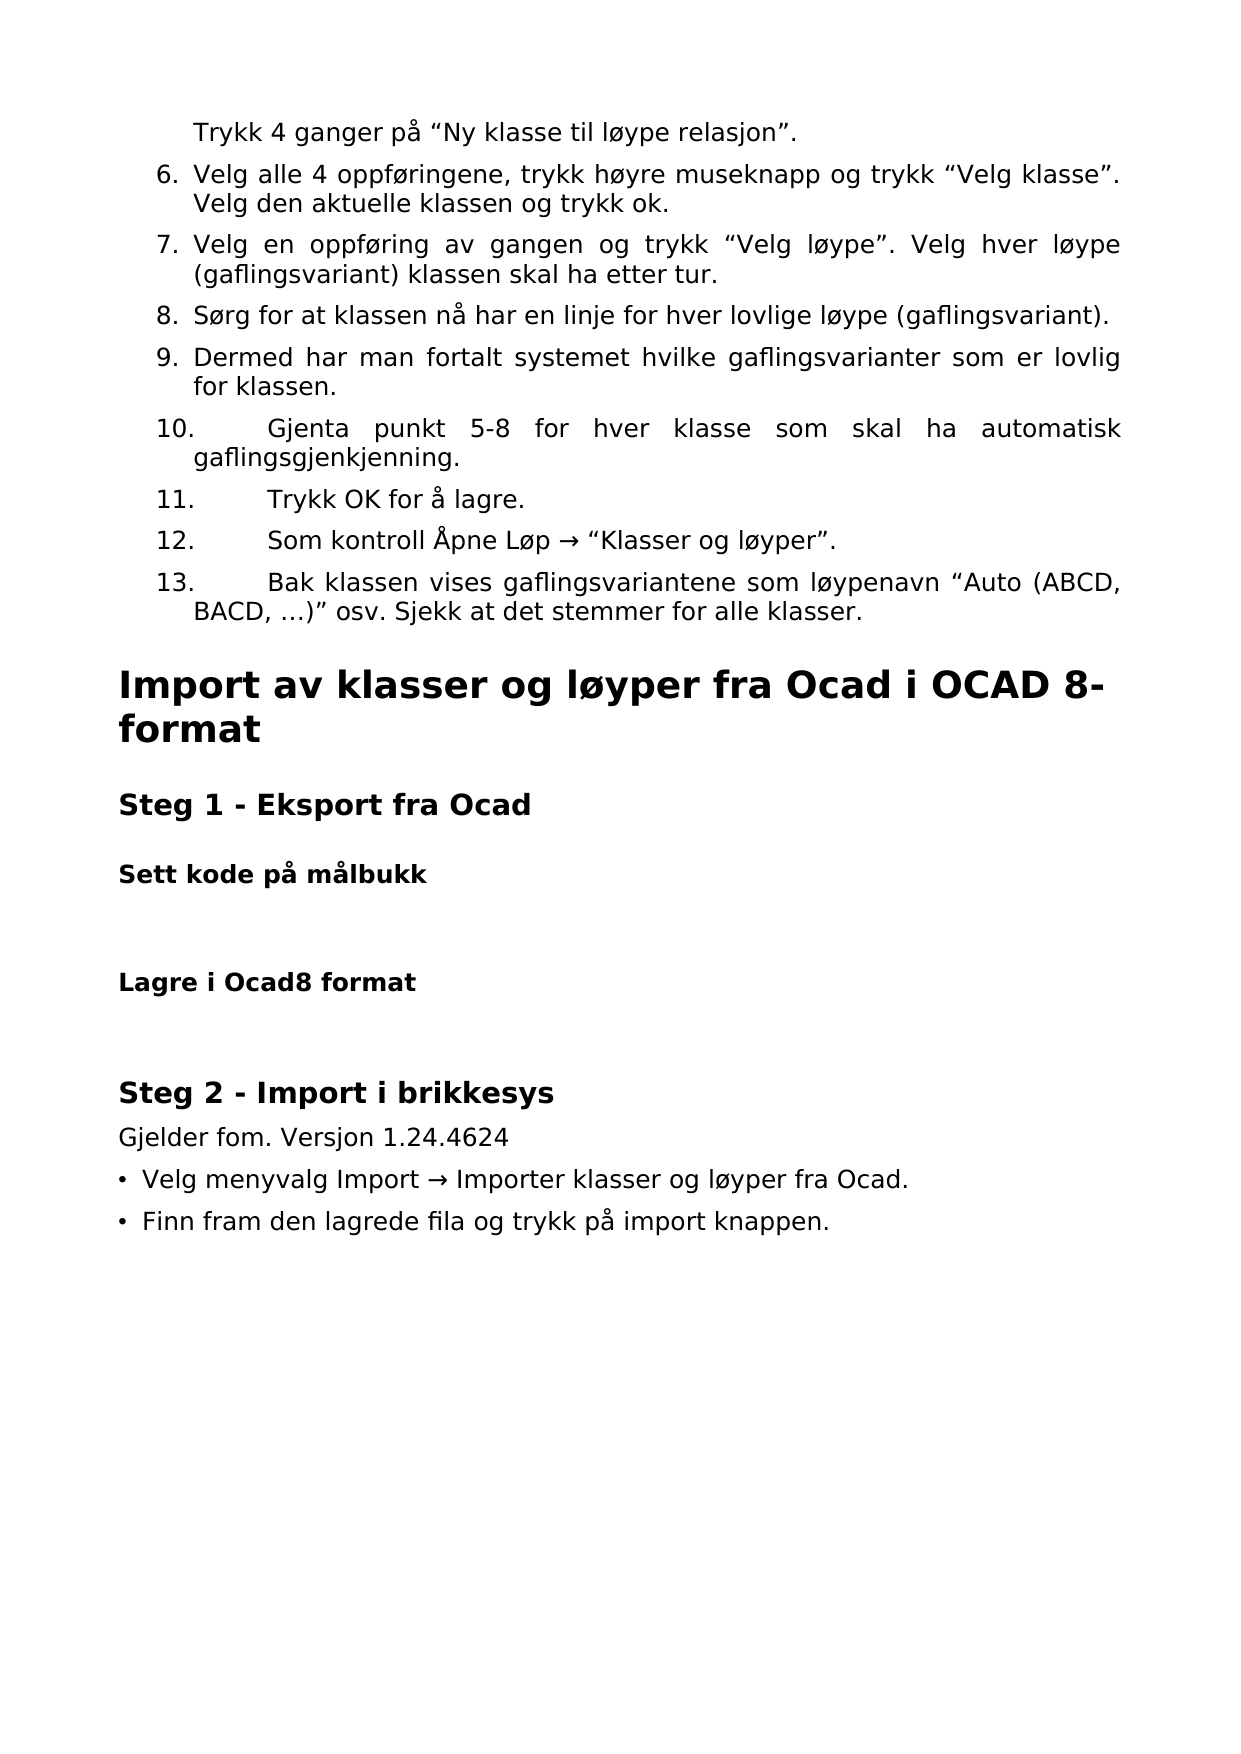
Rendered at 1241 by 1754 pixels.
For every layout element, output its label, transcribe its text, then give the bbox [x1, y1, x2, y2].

subtitle Sett kode på målbukk [118, 860, 1122, 889]
text FIXME internalmedia: bruk:ocad8_export2.swf [118, 1010, 1122, 1039]
list Finn fram den lagrede fila og trykk på import knappen. [118, 1207, 1122, 1236]
list Trykk 4 ganger på “Ny klasse til løype relasjon”. [156, 118, 1122, 147]
list Trykk OK for å lagre. [156, 485, 1122, 514]
text FIXME internalmedia: endrepost.swf [118, 902, 1122, 931]
list Som kontroll Åpne Løp → “Klasser og løyper”. [156, 526, 1122, 556]
list Velg en oppføring av gangen og trykk “Velg løype”. Velg hver løype (gaflingsvariant) klassen skal ha etter tur. [156, 231, 1122, 289]
list Sørg for at klassen nå har en linje for hver lovlige løype (gaflingsvariant). [156, 301, 1122, 331]
subtitle Steg 1 - Eksport fra Ocad [118, 789, 1122, 823]
list Gjenta punkt 5-8 for hver klasse som skal ha automatisk gaflingsgjenkjenning. [156, 414, 1122, 472]
subtitle Lagre i Ocad8 format [118, 968, 1122, 998]
text Gjelder fom. Versjon 1.24.4624 [118, 1123, 1122, 1152]
list Velg menyvalg Import → Importer klasser og løyper fra Ocad. [118, 1165, 1122, 1194]
list Dermed har man fortalt systemet hvilke gaflingsvarianter som er lovlig for klassen. [156, 343, 1122, 401]
list Bak klassen vises gaflingsvariantene som løypenavn “Auto (ABCD, BACD, …)” osv. Sjekk at det stemmer for alle klasser. [156, 568, 1122, 626]
subtitle Steg 2 - Import i brikkesys [118, 1077, 1122, 1111]
list Velg alle 4 oppføringene, trykk høyre museknapp og trykk “Velg klasse”. Velg den aktuelle klassen og trykk ok. [156, 160, 1122, 218]
subtitle Import av klasser og løyper fra Ocad i OCAD 8-format [118, 664, 1122, 751]
